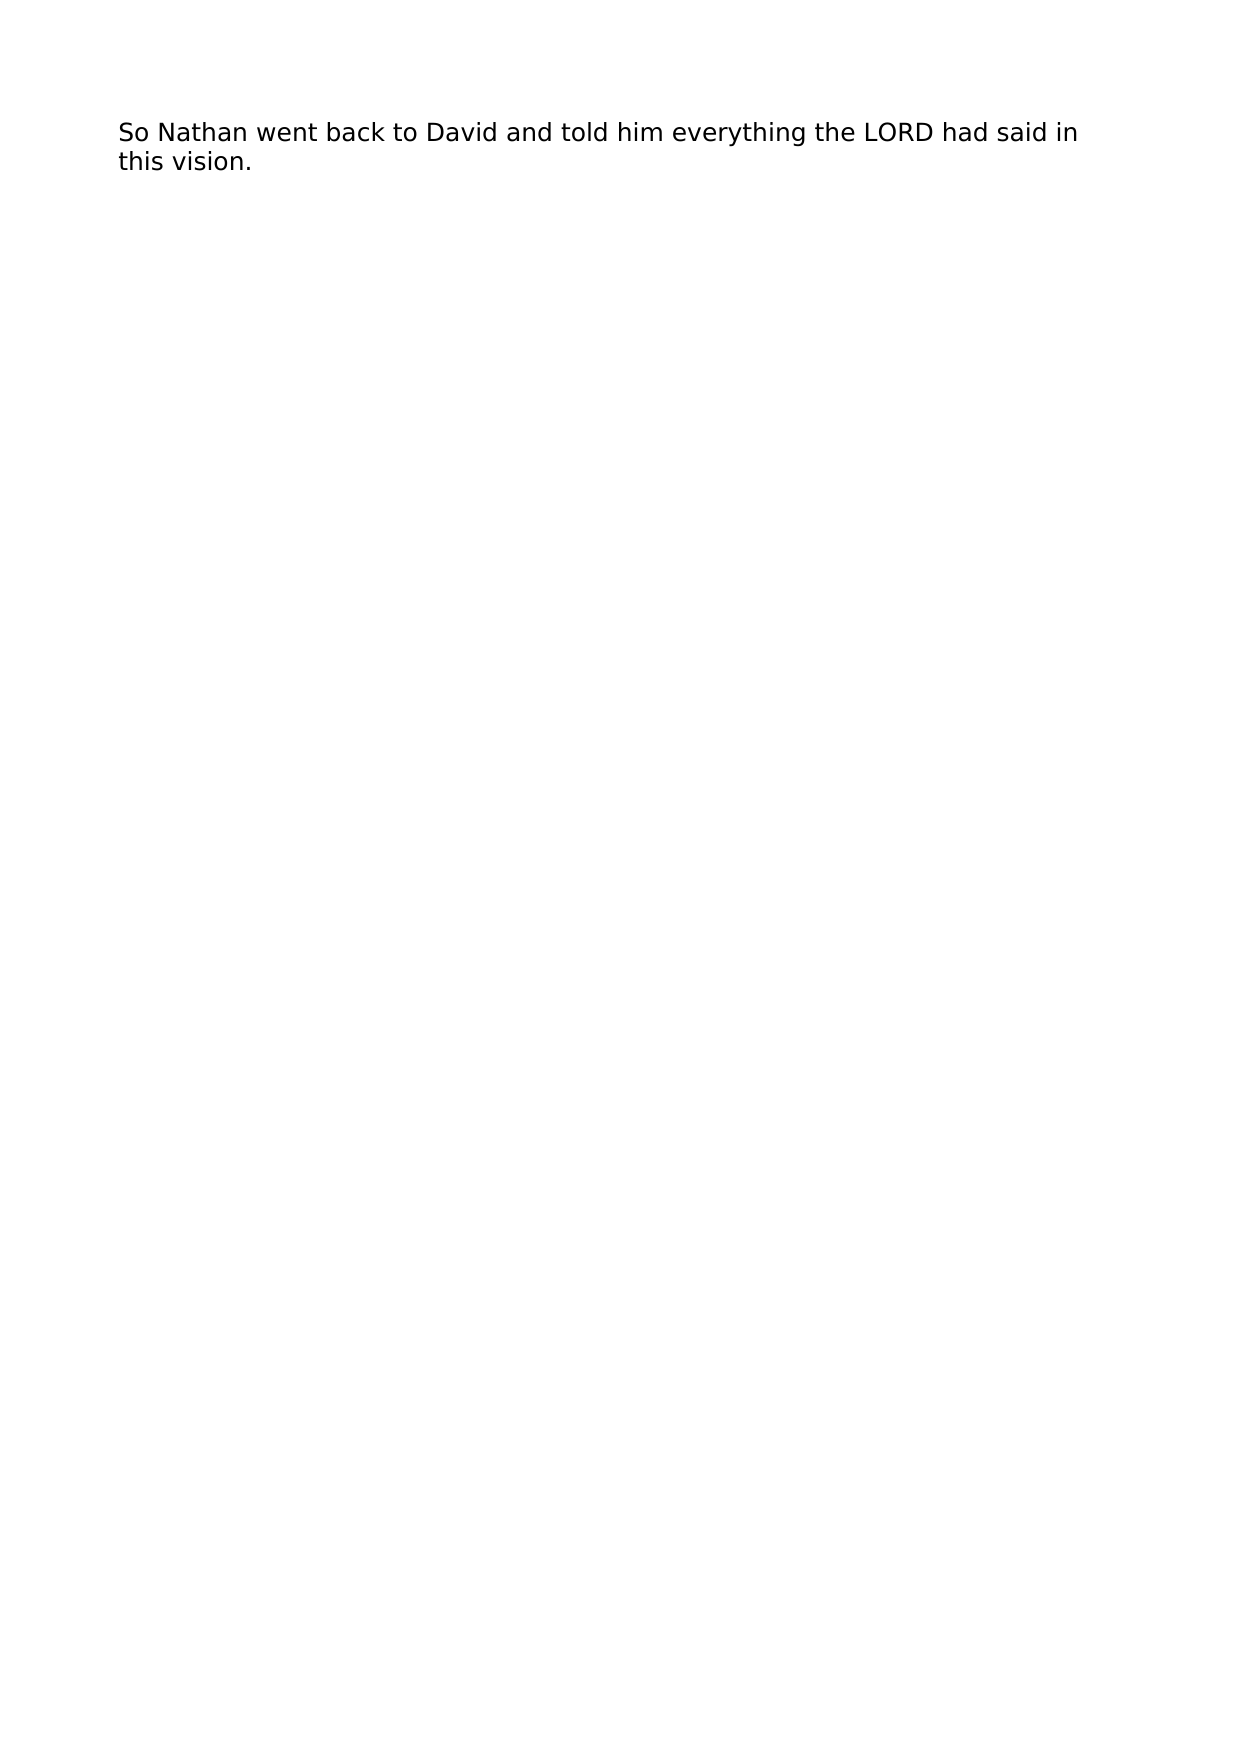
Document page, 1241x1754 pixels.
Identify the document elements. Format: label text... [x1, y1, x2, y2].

text So Nathan went back to David and told him everything the LORD had said in this vision. [118, 118, 1122, 176]
